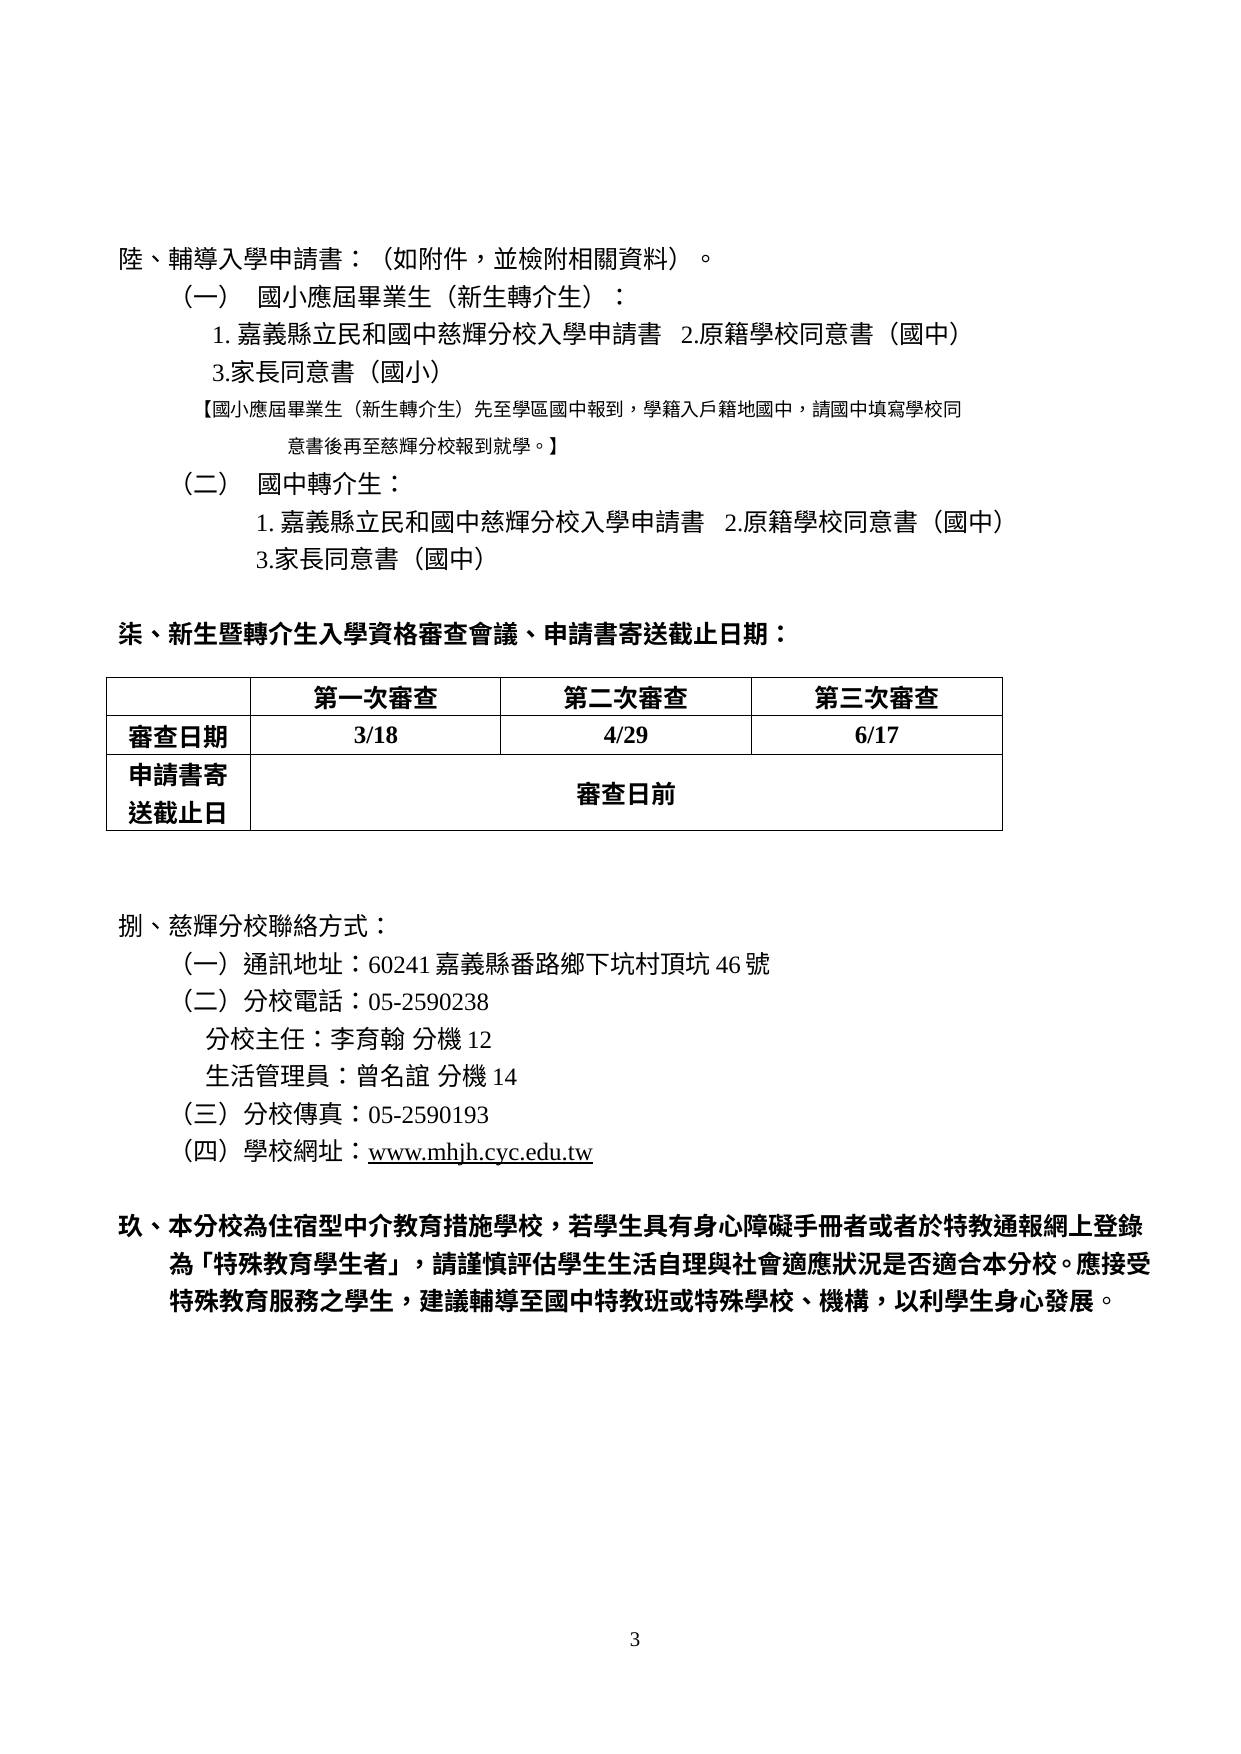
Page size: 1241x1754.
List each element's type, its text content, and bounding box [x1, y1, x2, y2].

table_cell 3/18 [251, 716, 500, 754]
text 生活管理員：曾名誼 分機14 [168, 1056, 1152, 1093]
table_cell 審查日前 [251, 755, 1002, 830]
text 1. 嘉義縣立民和國中慈輝分校入學申請書 2.原籍學校同意書（國中） [168, 314, 1152, 352]
text 陸、輔導入學申請書：（如附件，並檢附相關資料）。 [118, 239, 1152, 277]
text 捌、慈輝分校聯絡方式： [118, 906, 1152, 943]
table_cell 6/17 [752, 716, 1002, 754]
text 【國小應屆畢業生（新生轉介生）先至學區國中報到，學籍入戶籍地國中，請國中填寫學校同 [118, 389, 1152, 427]
text （一）通訊地址：60241嘉義縣番路鄉下坑村頂坑46號 [168, 943, 1152, 981]
text （四）學校網址：www.mhjh.cyc.edu.tw [168, 1131, 1152, 1168]
table_header [107, 678, 250, 715]
list 國小應屆畢業生（新生轉介生）： [168, 277, 1152, 314]
table_cell 申請書寄送截止日 [107, 755, 250, 830]
list 國中轉介生： [168, 464, 1152, 502]
text （三）分校傳真：05-2590193 [168, 1093, 1152, 1131]
text 柒、新生暨轉介生入學資格審查會議、申請書寄送截止日期： [118, 614, 1152, 652]
table_cell 審查日期 [107, 716, 250, 754]
text 1. 嘉義縣立民和國中慈輝分校入學申請書 2.原籍學校同意書（國中） [168, 502, 1152, 539]
table_header 第三次審查 [752, 678, 1002, 715]
text 玖、本分校為住宿型中介教育措施學校，若學生具有身心障礙手冊者或者於特教通報網上登錄為「特殊教育學生者」，請謹慎評估學生生活自理與社會適應狀況是否適合本分校。應接受特殊教育服務之學生，建議輔導至國中特教班或特殊學校、機構，以利學生身心發展。 [118, 1206, 1152, 1318]
text 3.家長同意書（國小） [168, 352, 1152, 389]
text 3.家長同意書（國中） [168, 539, 1152, 577]
text 分校主任：李育翰 分機12 [168, 1018, 1152, 1056]
table_header 第二次審查 [501, 678, 751, 715]
text （二）分校電話：05-2590238 [168, 981, 1152, 1018]
table_header 第一次審查 [251, 678, 500, 715]
table_cell 4/29 [501, 716, 751, 754]
text 意書後再至慈輝分校報到就學。】 [118, 427, 1152, 464]
